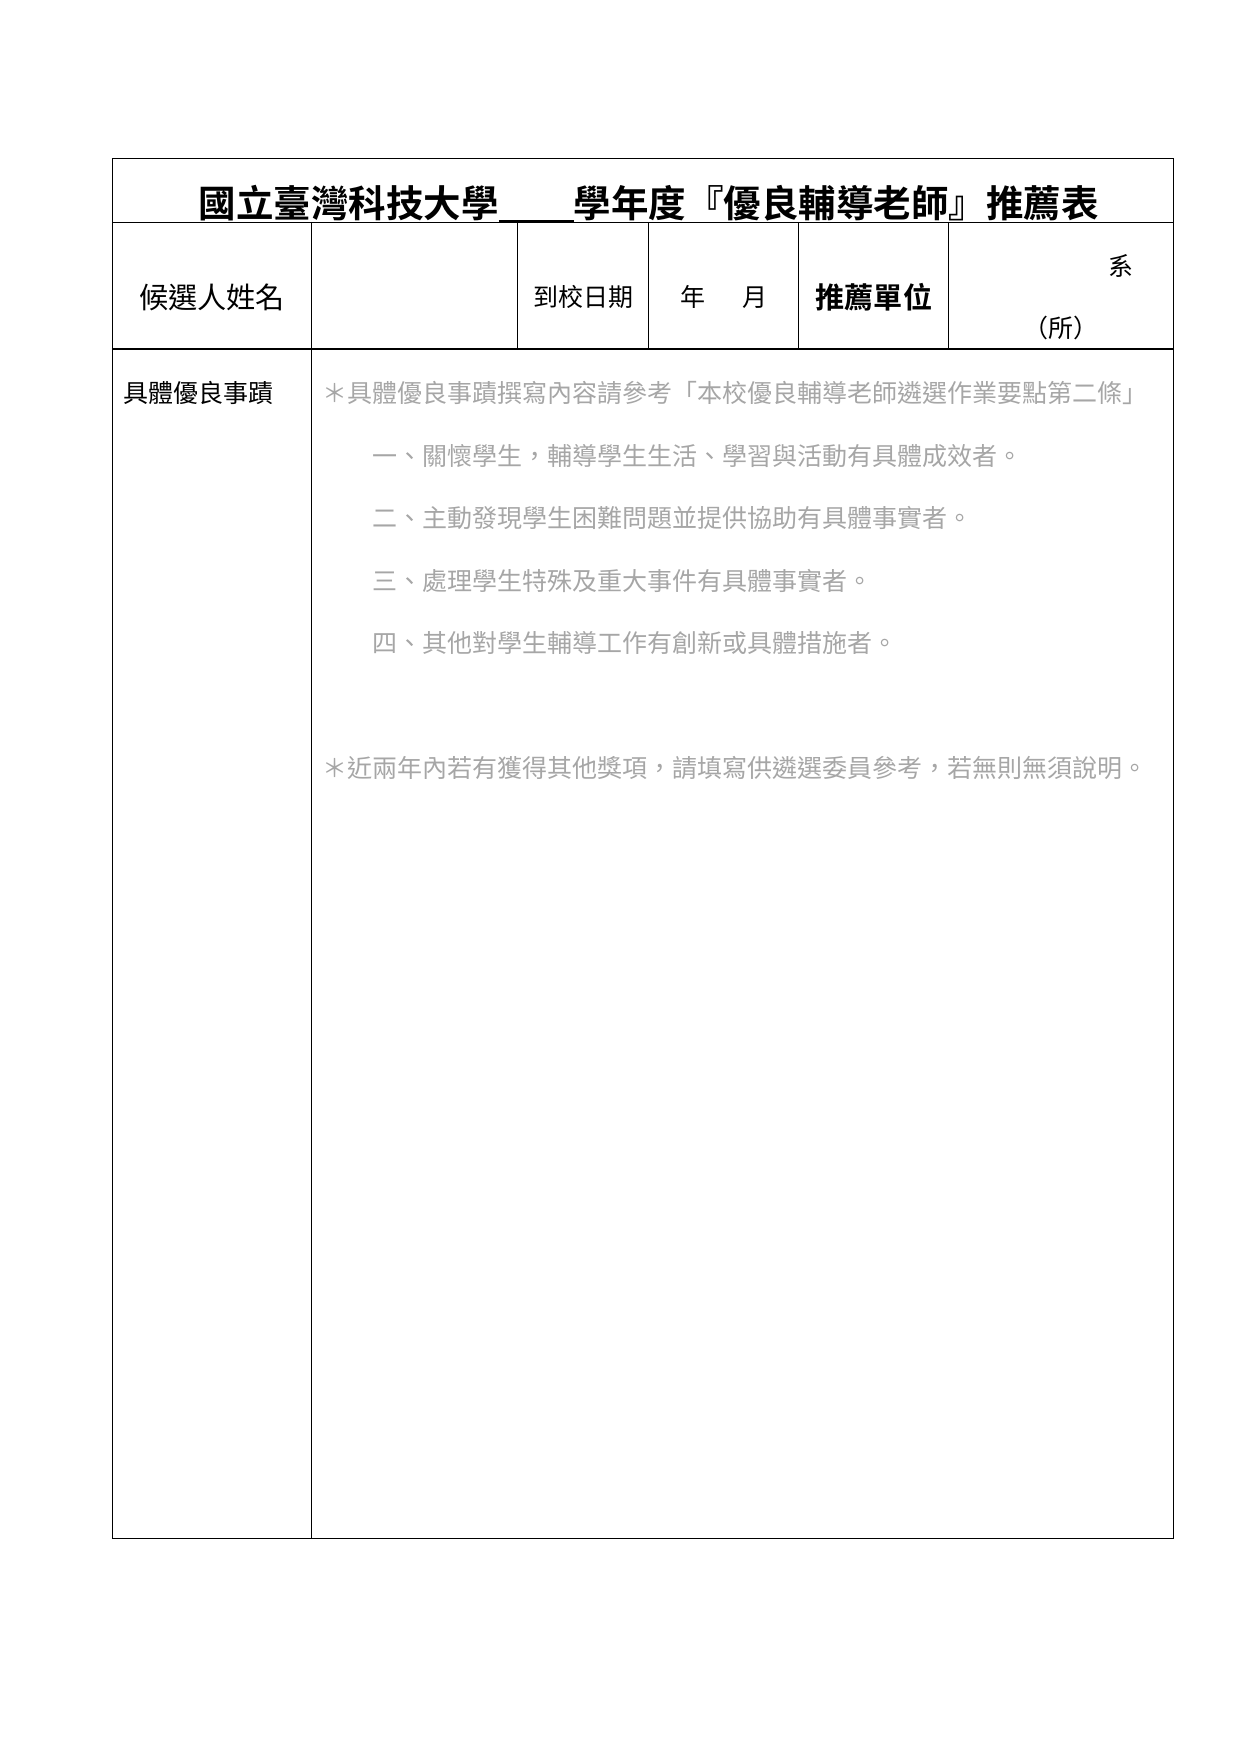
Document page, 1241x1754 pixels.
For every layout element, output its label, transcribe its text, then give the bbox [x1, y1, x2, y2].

table_header 國立臺灣科技大學 學年度『優良輔導老師』推薦表 [113, 159, 1173, 222]
table_cell 候選人姓名 [113, 223, 311, 348]
table_cell 到校日期 [518, 223, 648, 348]
table_cell 推薦單位 [799, 223, 948, 348]
table_cell 年 月 [649, 223, 798, 348]
table_cell 具體優良事蹟 [113, 350, 311, 1537]
table_cell [312, 223, 517, 348]
table_cell 系（所） [949, 223, 1173, 348]
table_cell ＊具體優良事蹟撰寫內容請參考「本校優良輔導老師遴選作業要點第二條」 一、關懷學生，輔導學生生活、學習與活動有具體成效者。 二、主動發現學生困難問題並提供協助有具體事實者。 三、處理學生特殊及重大事件有具體事實者。 四、其他對學生輔導工作有創新或具體措施者。 ＊近兩年內若有獲得其他獎項，請填寫供遴選委員參考，若無則無須說明。 [312, 350, 1173, 1537]
